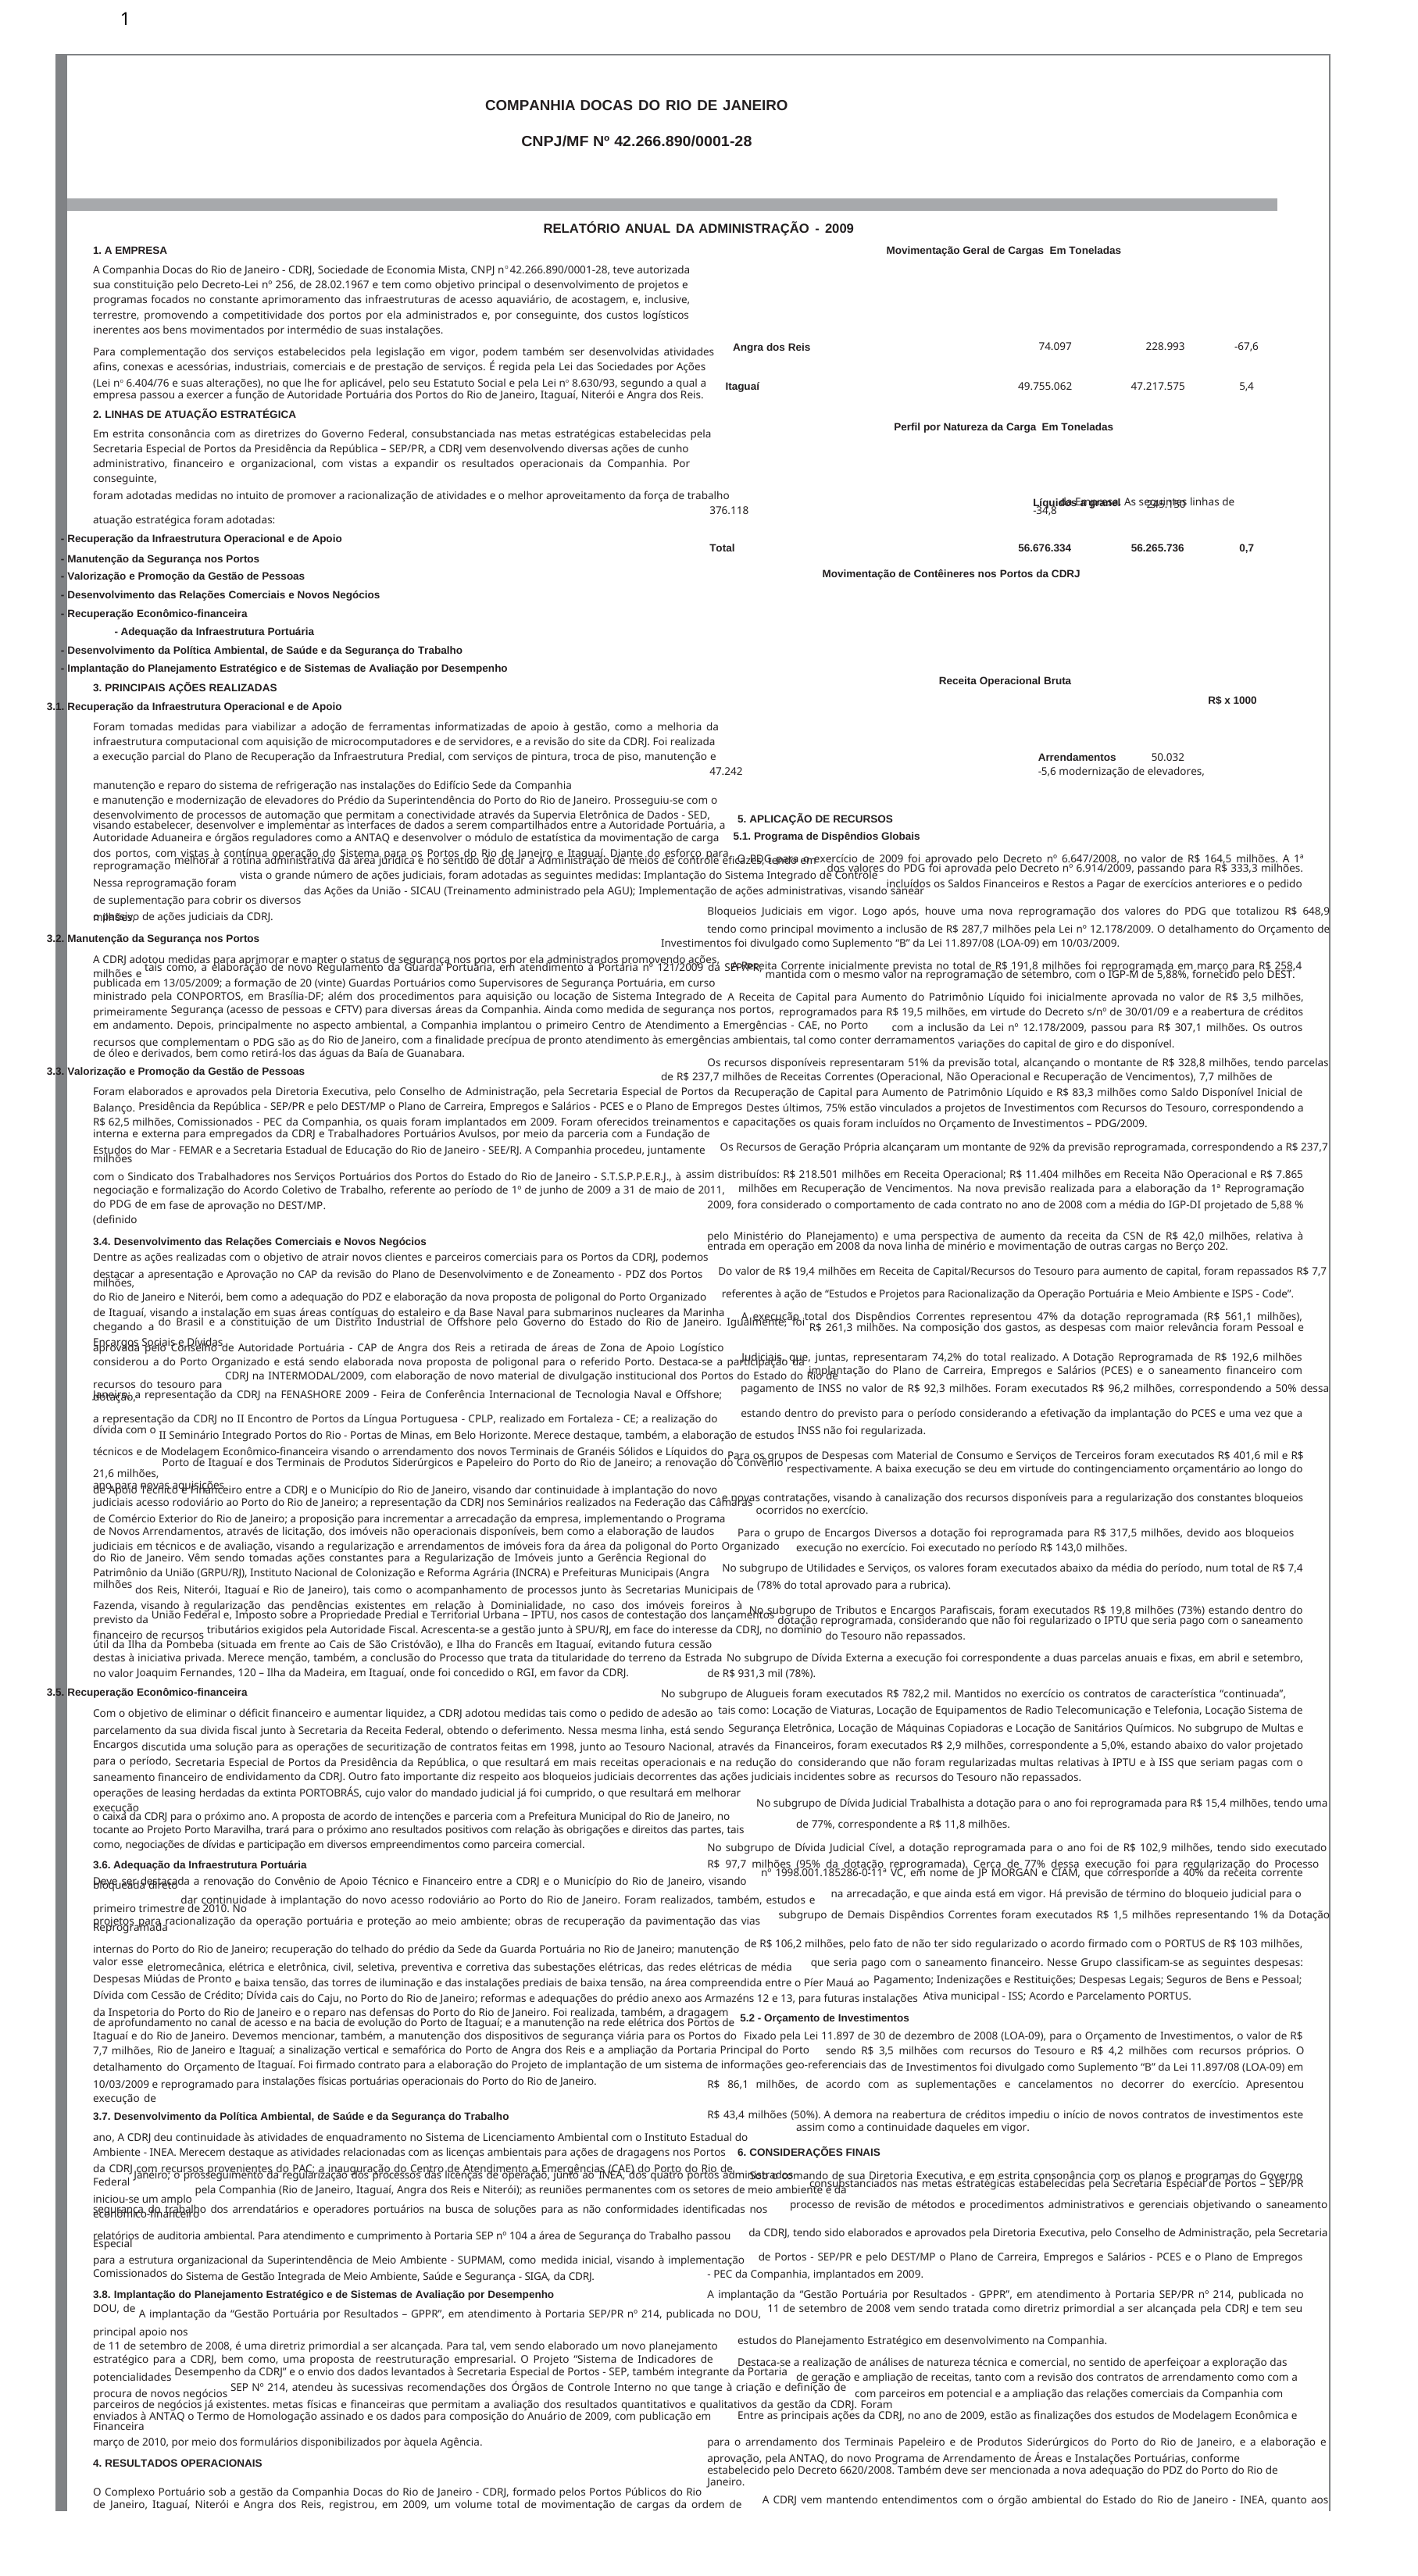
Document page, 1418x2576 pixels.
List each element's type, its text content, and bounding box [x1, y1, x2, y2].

table_header COMPANHIA DOCAS DO RIO DE JANEIRO CNPJ/MF Nº 42.266.890/0001-28 RELATÓRIO ANUAL DA ADMINISTRAÇÃO - 2009 A EMPRESA Movimentação Geral de Cargas Em Toneladas A Companhia Docas do Rio de Janeiro - CDRJ, Sociedade de Economia Mista, CNPJ no 42.266.890/0001-28, teve autorizada sua constituição pelo Decreto-Lei nº 256, de 28.02.1967 e tem como objetivo principal o desenvolvimento de projetos e programas focados no constante aprimoramento das infraestruturas de acesso aquaviário, de acostagem, e, inclusive, terrestre, promovendo a competitividade dos portos por ela administrados e, por conseguinte, dos custos logísticos inerentes aos bens movimentados por intermédio de suas instalações. Para complementação dos serviços estabelecidos pela legislação em vigor, podem também ser desenvolvidas atividades Angra dos Reis 74.097 228.993 -67,6 aﬁns, conexas e acessórias, industriais, comerciais e de prestação de serviços. É regida pela Lei das Sociedades por Ações (Lei no 6.404/76 e suas alterações), no que lhe for aplicável, pelo seu Estatuto Social e pela Lei no 8.630/93, segundo a qual a Itaguaí 49.755.062 47.217.575 5,4 empresa passou a exercer a função de Autoridade Portuária dos Portos do Rio de Janeiro, Itaguaí, Niterói e Angra dos Reis. LINHAS DE ATUAÇÃO ESTRATÉGICA Em estrita consonância com as diretrizes do Governo Federal, consubstanciada nas metas estratégicas estabelecidas pela Perﬁl por Natureza da Carga Em Toneladas Secretaria Especial de Portos da Presidência da República – SEP/PR, a CDRJ vem desenvolvendo diversas ações de cunho administrativo, ﬁnanceiro e organizacional, com vistas a expandir os resultados operacionais da Companhia. Por conseguinte, foram adotadas medidas no intuito de promover a racionalização de atividades e o melhor aproveitamento da força de trabalho Líquidos a granel 245.150 376.118 -34,8 da Empresa. As seguintes linhas de atuação estratégica foram adotadas: Recuperação da Infraestrutura Operacional e de Apoio Total 56.676.334 56.265.736 0,7 Manutenção da Segurança nos Portos Valorização e Promoção da Gestão de Pessoas Movimentação de Contêineres nos Portos da CDRJ Desenvolvimento das Relações Comerciais e Novos Negócios Recuperação Econômico-ﬁnanceira Adequação da Infraestrutura Portuária Desenvolvimento da Política Ambiental, de Saúde e da Segurança do Trabalho Implantação do Planejamento Estratégico e de Sistemas de Avaliação por Desempenho PRINCIPAIS AÇÕES REALIZADAS Receita Operacional Bruta Recuperação da Infraestrutura Operacional e de Apoio R$ x 1000 Foram tomadas medidas para viabilizar a adoção de ferramentas informatizadas de apoio à gestão, como a melhoria da infraestrutura computacional com aquisição de microcomputadores e de servidores, e a revisão do site da CDRJ. Foi realizada a execução parcial do Plano de Recuperação da Infraestrutura Predial, com serviços de pintura, troca de piso, manutenção e Arrendamentos 50.032 47.242 -5,6 modernização de elevadores, manutenção e reparo do sistema de refrigeração nas instalações do Edifício Sede da Companhia e manutenção e modernização de elevadores do Prédio da Superintendência do Porto do Rio de Janeiro. Prosseguiu-se com o desenvolvimento de processos de automação que permitam a conectividade através da Supervia Eletrônica de Dados - SED, 5. APLICAÇÃO DE RECURSOS visando estabelecer, desenvolver e implementar as interfaces de dados a serem compartilhados entre a Autoridade Portuária, a Autoridade Aduaneira e órgãos reguladores como a ANTAQ e desenvolver o módulo de estatística da movimentação de carga 5.1. Programa de Dispêndios Globais dos portos, com vistas à contínua operação do Sistema para os Portos do Rio de Janeiro e Itaguaí. Diante do esforço para O PDG para o exercício de 2009 foi aprovado pelo Decreto nº 6.647/2008, no valor de R$ 164,5 milhões. A 1ª reprogramação melhorar a rotina administrativa da área jurídica e no sentido de dotar a Administração de meios de controle eﬁcazes, tendo em dos valores do PDG foi aprovada pelo Decreto nº 6.914/2009, passando para R$ 333,3 milhões. Nessa reprogramação foram vista o grande número de ações judiciais, foram adotadas as seguintes medidas: Implantação do Sistema Integrado de Controle incluídos os Saldos Financeiros e Restos a Pagar de exercícios anteriores e o pedido de suplementação para cobrir os diversos das Ações da União - SICAU (Treinamento administrado pela AGU); Implementação de ações administrativas, visando sanear o passivo de ações judiciais da CDRJ. Bloqueios Judiciais em vigor. Logo após, houve uma nova reprogramação dos valores do PDG que totalizou R$ 648,9 milhões, tendo como principal movimento a inclusão de R$ 287,7 milhões pela Lei nº 12.178/2009. O detalhamento do Orçamento de Manutenção da Segurança nos Portos Investimentos foi divulgado como Suplemento “B” da Lei 11.897/08 (LOA-09) em 10/03/2009. A CDRJ adotou medidas para aprimorar e manter o status de segurança nos portos por ela administrados promovendo ações, A Receita Corrente inicialmente prevista no total de R$ 191,8 milhões foi reprogramada em março para R$ 258,4 milhões e tais como, a elaboração de novo Regulamento da Guarda Portuária, em atendimento à Portaria nº 121/2009 da SEP/PR, mantida com o mesmo valor na reprogramação de setembro, com o IGP-M de 5,88%, fornecido pelo DEST. publicada em 13/05/2009; a formação de 20 (vinte) Guardas Portuários como Supervisores de Segurança Portuária, em curso ministrado pela CONPORTOS, em Brasília-DF; além dos procedimentos para aquisição ou locação de Sistema Integrado de A Receita de Capital para Aumento do Patrimônio Líquido foi inicialmente aprovada no valor de R$ 3,5 milhões, primeiramente Segurança (acesso de pessoas e CFTV) para diversas áreas da Companhia. Ainda como medida de segurança nos portos, reprogramados para R$ 19,5 milhões, em virtude do Decreto s/nº de 30/01/09 e a reabertura de créditos em andamento. Depois, principalmente no aspecto ambiental, a Companhia implantou o primeiro Centro de Atendimento a Emergências - CAE, no Porto com a inclusão da Lei nº 12.178/2009, passou para R$ 307,1 milhões. Os outros recursos que complementam o PDG são as do Rio de Janeiro, com a ﬁnalidade precípua de pronto atendimento às emergências ambientais, tal como conter derramamentos variações do capital de giro e do disponível. de óleo e derivados, bem como retirá-los das águas da Baía de Guanabara. Os recursos disponíveis representaram 51% da previsão total, alcançando o montante de R$ 328,8 milhões, tendo parcelas Valorização e Promoção da Gestão de Pessoas de R$ 237,7 milhões de Receitas Correntes (Operacional, Não Operacional e Recuperação de Vencimentos), 7,7 milhões de Foram elaborados e aprovados pela Diretoria Executiva, pelo Conselho de Administração, pela Secretaria Especial de Portos da Recuperação de Capital para Aumento de Patrimônio Líquido e R$ 83,3 milhões como Saldo Disponível Inicial de Balanço. Presidência da República - SEP/PR e pelo DEST/MP o Plano de Carreira, Empregos e Salários - PCES e o Plano de Empregos Destes últimos, 75% estão vinculados a projetos de Investimentos com Recursos do Tesouro, correspondendo a R$ 62,5 milhões, Comissionados - PEC da Companhia, os quais foram implantados em 2009. Foram oferecidos treinamentos e capacitações os quais foram incluídos no Orçamento de Investimentos – PDG/2009. interna e externa para empregados da CDRJ e Trabalhadores Portuários Avulsos, por meio da parceria com a Fundação de Estudos do Mar - FEMAR e a Secretaria Estadual de Educação do Rio de Janeiro - SEE/RJ. A Companhia procedeu, juntamente Os Recursos de Geração Própria alcançaram um montante de 92% da previsão reprogramada, correspondendo a R$ 237,7 milhões com o Sindicato dos Trabalhadores nos Serviços Portuários dos Portos do Estado do Rio de Janeiro - S.T.S.P.P.E.R.J., à assim distribuídos: R$ 218.501 milhões em Receita Operacional; R$ 11.404 milhões em Receita Não Operacional e R$ 7.865 negociação e formalização do Acordo Coletivo de Trabalho, referente ao período de 1º de junho de 2009 a 31 de maio de 2011, milhões em Recuperação de Vencimentos. Na nova previsão realizada para a elaboração da 1ª Reprogramação do PDG de em fase de aprovação no DEST/MP. 2009, fora considerado o comportamento de cada contrato no ano de 2008 com a média do IGP-DI projetado de 5,88 % (deﬁnido Desenvolvimento das Relações Comerciais e Novos Negócios pelo Ministério do Planejamento) e uma perspectiva de aumento da receita da CSN de R$ 42,0 milhões, relativa à entrada em operação em 2008 da nova linha de minério e movimentação de outras cargas no Berço 202. Dentre as ações realizadas com o objetivo de atrair novos clientes e parceiros comerciais para os Portos da CDRJ, podemos destacar a apresentação e Aprovação no CAP da revisão do Plano de Desenvolvimento e de Zoneamento - PDZ dos Portos Do valor de R$ 19,4 milhões em Receita de Capital/Recursos do Tesouro para aumento de capital, foram repassados R$ 7,7 milhões, do Rio de Janeiro e Niterói, bem como a adequação do PDZ e elaboração da nova proposta de poligonal do Porto Organizado referentes à ação de “Estudos e Projetos para Racionalização da Operação Portuária e Meio Ambiente e ISPS - Code”. de Itaguaí, visando a instalação em suas áreas contíguas do estaleiro e da Base Naval para submarinos nucleares da Marinha A execução total dos Dispêndios Correntes representou 47% da dotação reprogramada (R$ 561,1 milhões), chegando a do Brasil e a constituição de um Distrito Industrial de Offshore pelo Governo do Estado do Rio de Janeiro. Igualmente, foi R$ 261,3 milhões. Na composição dos gastos, as despesas com maior relevância foram Pessoal e Encargos Sociais e Dívidas aprovada pelo Conselho de Autoridade Portuária - CAP de Angra dos Reis a retirada de áreas de Zona de Apoio Logístico Judiciais, que, juntas, representaram 74,2% do total realizado. A Dotação Reprogramada de R$ 192,6 milhões considerou a do Porto Organizado e está sendo elaborada nova proposta de poligonal para o referido Porto. Destaca-se a participação da implantação do Plano de Carreira, Empregos e Salários (PCES) e o saneamento ﬁnanceiro com recursos do tesouro para CDRJ na INTERMODAL/2009, com elaboração de novo material de divulgação institucional dos Portos do Estado do Rio de Janeiro; a representação da CDRJ na FENASHORE 2009 - Feira de Conferência Internacional de Tecnologia Naval e Offshore; pagamento de INSS no valor de R$ 92,3 milhões. Foram executados R$ 96,2 milhões, correspondendo a 50% dessa dotação, a representação da CDRJ no II Encontro de Portos da Língua Portuguesa - CPLP, realizado em Fortaleza - CE; a realização do estando dentro do previsto para o período considerando a efetivação da implantação do PCES e uma vez que a dívida com o II Seminário Integrado Portos do Rio - Portas de Minas, em Belo Horizonte. Merece destaque, também, a elaboração de estudos INSS não foi regularizada. técnicos e de Modelagem Econômico-ﬁnanceira visando o arrendamento dos novos Terminais de Granéis Sólidos e Líquidos do Para os grupos de Despesas com Material de Consumo e Serviços de Terceiros foram executados R$ 401,6 mil e R$ 21,6 milhões, Porto de Itaguaí e dos Terminais de Produtos Siderúrgicos e Papeleiro do Porto do Rio de Janeiro; a renovação do Convênio respectivamente. A baixa execução se deu em virtude do contingenciamento orçamentário ao longo do ano para novas aquisições de Apoio Técnico e Financeiro entre a CDRJ e o Município do Rio de Janeiro, visando dar continuidade à implantação do novo e novas contratações, visando à canalização dos recursos disponíveis para a regularização dos constantes bloqueios judiciais acesso rodoviário ao Porto do Rio de Janeiro; a representação da CDRJ nos Seminários realizados na Federação das Câmaras ocorridos no exercício. de Comércio Exterior do Rio de Janeiro; a proposição para incrementar a arrecadação da empresa, implementando o Programa de Novos Arrendamentos, através de licitação, dos imóveis não operacionais disponíveis, bem como a elaboração de laudos Para o grupo de Encargos Diversos a dotação foi reprogramada para R$ 317,5 milhões, devido aos bloqueios judiciais em técnicos e de avaliação, visando a regularização e arrendamentos de imóveis fora da área da poligonal do Porto Organizado execução no exercício. Foi executado no período R$ 143,0 milhões. do Rio de Janeiro. Vêm sendo tomadas ações constantes para a Regularização de Imóveis junto a Gerência Regional do Patrimônio da União (GRPU/RJ), Instituto Nacional de Colonização e Reforma Agrária (INCRA) e Prefeituras Municipais (Angra No subgrupo de Utilidades e Serviços, os valores foram executados abaixo da média do período, num total de R$ 7,4 milhões dos Reis, Niterói, Itaguaí e Rio de Janeiro), tais como o acompanhamento de processos junto às Secretarias Municipais de (78% do total aprovado para a rubrica). Fazenda, visando à regularização das pendências existentes em relação à Dominialidade, no caso dos imóveis foreiros à No subgrupo de Tributos e Encargos Paraﬁscais, foram executados R$ 19,8 milhões (73%) estando dentro do previsto da União Federal e, Imposto sobre a Propriedade Predial e Territorial Urbana – IPTU, nos casos de contestação dos lançamentos dotação reprogramada, considerando que não foi regularizado o IPTU que seria pago com o saneamento ﬁnanceiro de recursos tributários exigidos pela Autoridade Fiscal. Acrescenta-se a gestão junto à SPU/RJ, em face do interesse da CDRJ, no domínio do Tesouro não repassados. útil da Ilha da Pombeba (situada em frente ao Cais de São Cristóvão), e Ilha do Francês em Itaguaí, evitando futura cessão destas à iniciativa privada. Merece menção, também, a conclusão do Processo que trata da titularidade do terreno da Estrada No subgrupo de Dívida Externa a execução foi correspondente a duas parcelas anuais e ﬁxas, em abril e setembro, no valor Joaquim Fernandes, 120 – Ilha da Madeira, em Itaguaí, onde foi concedido o RGI, em favor da CDRJ. de R$ 931,3 mil (78%). Recuperação Econômico-ﬁnanceira No subgrupo de Alugueis foram executados R$ 782,2 mil. Mantidos no exercício os contratos de característica “continuada”, Com o objetivo de eliminar o déﬁcit ﬁnanceiro e aumentar liquidez, a CDRJ adotou medidas tais como o pedido de adesão ao tais como: Locação de Viaturas, Locação de Equipamentos de Radio Telecomunicação e Telefonia, Locação Sistema de parcelamento da sua divida ﬁscal junto à Secretaria da Receita Federal, obtendo o deferimento. Nessa mesma linha, está sendo Segurança Eletrônica, Locação de Máquinas Copiadoras e Locação de Sanitários Químicos. No subgrupo de Multas e Encargos discutida uma solução para as operações de securitização de contratos feitas em 1998, junto ao Tesouro Nacional, através da Financeiros, foram executados R$ 2,9 milhões, correspondente a 5,0%, estando abaixo do valor projetado para o período, Secretaria Especial de Portos da Presidência da República, o que resultará em mais receitas operacionais e na redução do considerando que não foram regularizadas multas relativas à IPTU e à ISS que seriam pagas com o saneamento ﬁnanceiro de endividamento da CDRJ. Outro fato importante diz respeito aos bloqueios judiciais decorrentes das ações judiciais incidentes sobre as recursos do Tesouro não repassados. operações de leasing herdadas da extinta PORTOBRÁS, cujo valor do mandado judicial já foi cumprido, o que resultará em melhorar No subgrupo de Dívida Judicial Trabalhista a dotação para o ano foi reprogramada para R$ 15,4 milhões, tendo uma execução o caixa da CDRJ para o próximo ano. A proposta de acordo de intenções e parceria com a Prefeitura Municipal do Rio de Janeiro, no tocante ao Projeto Porto Maravilha, trará para o próximo ano resultados positivos com relação às obrigações e direitos das partes, tais de 77%, correspondente a R$ 11,8 milhões. como, negociações de dívidas e participação em diversos empreendimentos como parceira comercial. No subgrupo de Dívida Judicial Cível, a dotação reprogramada para o ano foi de R$ 102,9 milhões, tendo sido executado Adequação da Infraestrutura Portuária R$ 97,7 milhões (95% da dotação reprogramada). Cerca de 77% dessa execução foi para regularização do Processo Deve ser destacada a renovação do Convênio de Apoio Técnico e Financeiro entre a CDRJ e o Município do Rio de Janeiro, visando nº 1998.001.185286-0-11ª VC, em nome de JP MORGAN e CIAM, que corresponde a 40% da receita corrente bloqueada direto dar continuidade à implantação do novo acesso rodoviário ao Porto do Rio de Janeiro. Foram realizados, também, estudos e na arrecadação, e que ainda está em vigor. Há previsão de término do bloqueio judicial para o primeiro trimestre de 2010. No projetos para racionalização da operação portuária e proteção ao meio ambiente; obras de recuperação da pavimentação das vias subgrupo de Demais Dispêndios Correntes foram executados R$ 1,5 milhões representando 1% da Dotação Reprogramada internas do Porto do Rio de Janeiro; recuperação do telhado do prédio da Sede da Guarda Portuária no Rio de Janeiro; manutenção de R$ 106,2 milhões, pelo fato de não ter sido regularizado o acordo ﬁrmado com o PORTUS de R$ 103 milhões, valor esse eletromecânica, elétrica e eletrônica, civil, seletiva, preventiva e corretiva das subestações elétricas, das redes elétricas de média que seria pago com o saneamento ﬁnanceiro. Nesse Grupo classiﬁcam-se as seguintes despesas: Despesas Miúdas de Pronto e baixa tensão, das torres de iluminação e das instalações prediais de baixa tensão, na área compreendida entre o Píer Mauá ao Pagamento; Indenizações e Restituições; Despesas Legais; Seguros de Bens e Pessoal; Dívida com Cessão de Crédito; Dívida cais do Caju, no Porto do Rio de Janeiro; reformas e adequações do prédio anexo aos Armazéns 12 e 13, para futuras instalações Ativa municipal - ISS; Acordo e Parcelamento PORTUS. da Inspetoria do Porto do Rio de Janeiro e o reparo nas defensas do Porto do Rio de Janeiro. Foi realizada, também, a dragagem 5.2 - Orçamento de Investimentos de aprofundamento no canal de acesso e na bacia de evolução do Porto de Itaguaí; e a manutenção na rede elétrica dos Portos de Itaguaí e do Rio de Janeiro. Devemos mencionar, também, a manutenção dos dispositivos de segurança viária para os Portos do Fixado pela Lei 11.897 de 30 de dezembro de 2008 (LOA-09), para o Orçamento de Investimentos, o valor de R$ 7,7 milhões, Rio de Janeiro e Itaguaí; a sinalização vertical e semafórica do Porto de Angra dos Reis e a ampliação da Portaria Principal do Porto sendo R$ 3,5 milhões com recursos do Tesouro e R$ 4,2 milhões com recursos próprios. O detalhamento do Orçamento de Itaguaí. Foi ﬁrmado contrato para a elaboração do Projeto de implantação de um sistema de informações geo-referenciais das de Investimentos foi divulgado como Suplemento “B” da Lei 11.897/08 (LOA-09) em 10/03/2009 e reprogramado para instalações físicas portuárias operacionais do Porto do Rio de Janeiro. R$ 86,1 milhões, de acordo com as suplementações e cancelamentos no decorrer do exercício. Apresentou execução de Desenvolvimento da Política Ambiental, de Saúde e da Segurança do Trabalho R$ 43,4 milhões (50%). A demora na reabertura de créditos impediu o início de novos contratos de investimentos este ano, A CDRJ deu continuidade às atividades de enquadramento no Sistema de Licenciamento Ambiental com o Instituto Estadual do assim como a continuidade daqueles em vigor. Ambiente - INEA. Merecem destaque as atividades relacionadas com as licenças ambientais para ações de dragagens nos Portos 6. CONSIDERAÇÕES FINAIS da CDRJ com recursos provenientes do PAC; a inauguração do Centro de Atendimento a Emergências (CAE) do Porto do Rio de Sob o comando de sua Diretoria Executiva, e em estrita consonância com os planos e programas do Governo Federal Janeiro; o prosseguimento da regularização dos processos das licenças de operação, junto ao INEA, dos quatro portos administrados consubstanciados nas metas estratégicas estabelecidas pela Secretaria Especial de Portos – SEP/PR iniciou-se um amplo pela Companhia (Rio de Janeiro, Itaguaí, Angra dos Reis e Niterói); as reuniões permanentes com os setores de meio ambiente e da segurança do trabalho dos arrendatários e operadores portuários na busca de soluções para as não conformidades identiﬁcadas nos processo de revisão de métodos e procedimentos administrativos e gerenciais objetivando o saneamento econômico-ﬁnanceiro relatórios de auditoria ambiental. Para atendimento e cumprimento à Portaria SEP nº 104 a área de Segurança do Trabalho passou da CDRJ, tendo sido elaborados e aprovados pela Diretoria Executiva, pelo Conselho de Administração, pela Secretaria Especial para a estrutura organizacional da Superintendência de Meio Ambiente - SUPMAM, como medida inicial, visando à implementação de Portos - SEP/PR e pelo DEST/MP o Plano de Carreira, Empregos e Salários - PCES e o Plano de Empregos Comissionados do Sistema de Gestão Integrada de Meio Ambiente, Saúde e Segurança - SIGA, da CDRJ. - PEC da Companhia, implantados em 2009. Implantação do Planejamento Estratégico e de Sistemas de Avaliação por Desempenho A implantação da “Gestão Portuária por Resultados - GPPR”, em atendimento à Portaria SEP/PR nº 214, publicada no DOU, de A implantação da “Gestão Portuária por Resultados – GPPR”, em atendimento à Portaria SEP/PR nº 214, publicada no DOU, 11 de setembro de 2008 vem sendo tratada como diretriz primordial a ser alcançada pela CDRJ e tem seu principal apoio nos de 11 de setembro de 2008, é uma diretriz primordial a ser alcançada. Para tal, vem sendo elaborado um novo planejamento estudos do Planejamento Estratégico em desenvolvimento na Companhia. estratégico para a CDRJ, bem como, uma proposta de reestruturação empresarial. O Projeto “Sistema de Indicadores de Destaca-se a realização de análises de natureza técnica e comercial, no sentido de aperfeiçoar a exploração das potencialidades Desempenho da CDRJ” e o envio dos dados levantados à Secretaria Especial de Portos - SEP, também integrante da Portaria de geração e ampliação de receitas, tanto com a revisão dos contratos de arrendamento como com a procura de novos negócios SEP Nº 214, atendeu às sucessivas recomendações dos Órgãos de Controle Interno no que tange à criação e deﬁnição de com parceiros em potencial e a ampliação das relações comerciais da Companhia com parceiros de negócios já existentes. metas físicas e ﬁnanceiras que permitam a avaliação dos resultados quantitativos e qualitativos da gestão da CDRJ. Foram enviados à ANTAQ o Termo de Homologação assinado e os dados para composição do Anuário de 2009, com publicação em Entre as principais ações da CDRJ, no ano de 2009, estão as ﬁnalizações dos estudos de Modelagem Econômica e Financeira março de 2010, por meio dos formulários disponibilizados por àquela Agência. para o arrendamento dos Terminais Papeleiro e de Produtos Siderúrgicos do Porto do Rio de Janeiro, e a elaboração e 4. RESULTADOS OPERACIONAIS aprovação, pela ANTAQ, do novo Programa de Arrendamento de Áreas e Instalações Portuárias, conforme estabelecido pelo Decreto 6620/2008. Também deve ser mencionada a nova adequação do PDZ do Porto do Rio de Janeiro. O Complexo Portuário sob a gestão da Companhia Docas do Rio de Janeiro - CDRJ, formado pelos Portos Públicos do Rio de Janeiro, Itaguaí, Niterói e Angra dos Reis, registrou, em 2009, um volume total de movimentação de cargas da ordem de A CDRJ vem mantendo entendimentos com o órgão ambiental do Estado do Rio de Janeiro - INEA, quanto aos licenciamentos 56.676.334 toneladas. A movimentação de cargas no Porto do Rio de Janeiro, no cais, atingiu 6.769.028 t, no exercício de 2009, dos portos de forma semelhante ao licenciamento de distritos industriais. e o total de toneladas decresceu 22,9%, em relação ao ano anterior. No tocante ao processo de execução dos serviços de dragagem dos acessos aquaviários ao Porto de Itaguaí, nos trechos do A movimentação de cargas no cais no Porto de Itaguaí, alcançou, no ano de 2009, a marca de 49.755.062 toneladas, canal de acesso principal, rota preferencial e bacia de evolução do Terminal de Minério (CPBS), o processo de dragagem foi representando acréscimo de 5,4%, em relação ao ano anterior. concluído em 21/10/2009 a contento, alargando o canal de acesso para 200 metros e aprofundando-o para a cota de –20 metros, A movimentação no Porto de Angra dos Reis, em 2009, alcançou a marca de 74.097 toneladas, representando decréscimo de além da rota preferencial com 200m de largura e profundidade de –14,50m. O volume total dragado foi de 5.201.440m³. 67,6%, em relação ao ano anterior. A despeito da movimentação decrescente no Porto de Angra dos Reis devemos ressalvar que no último trimestre do exercício A movimentação no Porto de Niterói, em 2009, alcançou a marca de 78.147 toneladas, representando acréscimo de 72,5%, em de 2009 entraram para estocagem 70 mil toneladas de produtos siderúrgicos e tubos. relação ao ano anterior. Atenciosamente, Considerando a natureza de Carga Geral nos Portos da CDRJ, ressalvamos que o acondicionamento em contêineres representou neste exercício 76% dessa movimentação. O perﬁl das cargas movimentadas, a exemplo dos exercícios anteriores, apresentou JORGE LUIZ DE MELLO o Minério de Ferro, a Carga Geral Conteinerizada, Produtos Siderúrgicos e o Carvão, como os principais itens movimentados. Diretor-Presidente [67, 55, 1329, 2511]
table_header [55, 54, 67, 2511]
